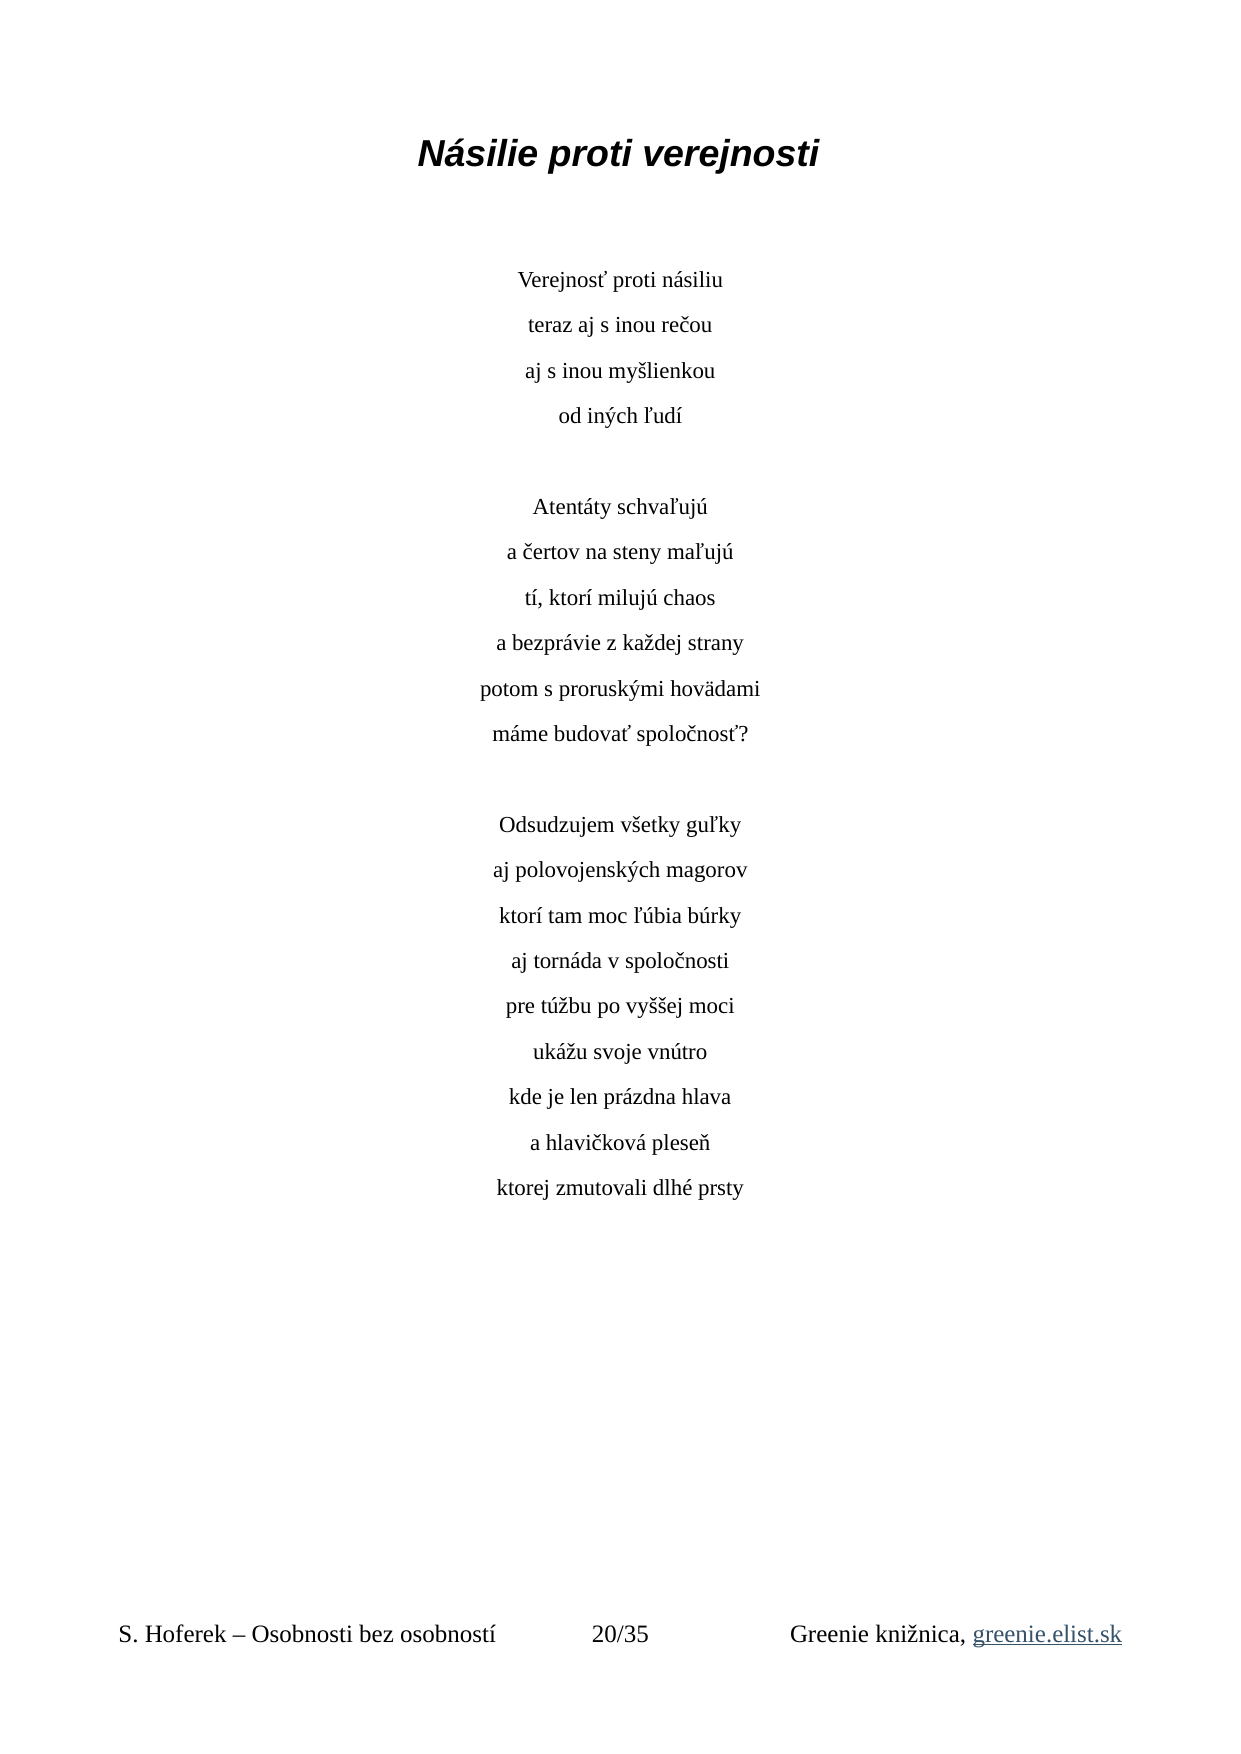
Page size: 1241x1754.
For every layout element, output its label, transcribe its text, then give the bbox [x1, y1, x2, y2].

text máme budovať spoločnosť? [106, 720, 1134, 746]
text a bezprávie z každej strany [106, 629, 1134, 656]
text potom s proruskými hovädami [106, 675, 1134, 701]
text Atentáty schvaľujú [106, 493, 1134, 519]
text aj tornáda v spoločnosti [106, 947, 1134, 973]
subtitle Násilie proti verejnosti [106, 131, 1134, 174]
text pre túžbu po vyššej moci [106, 993, 1134, 1019]
text ktorej zmutovali dlhé prsty [106, 1174, 1134, 1201]
text Verejnosť proti násiliu [106, 266, 1134, 292]
text ukážu svoje vnútro [106, 1038, 1134, 1064]
text od iných ľudí [106, 402, 1134, 428]
text a čertov na steny maľujú [106, 538, 1134, 565]
text tí, ktorí milujú chaos [106, 584, 1134, 610]
text kde je len prázdna hlava [106, 1083, 1134, 1110]
text teraz aj s inou rečou [106, 311, 1134, 338]
text ktorí tam moc ľúbia búrky [106, 902, 1134, 928]
text aj s inou myšlienkou [106, 357, 1134, 383]
text aj polovojenských magorov [106, 856, 1134, 883]
text a hlavičková pleseň [106, 1129, 1134, 1155]
text Odsudzujem všetky guľky [106, 811, 1134, 837]
